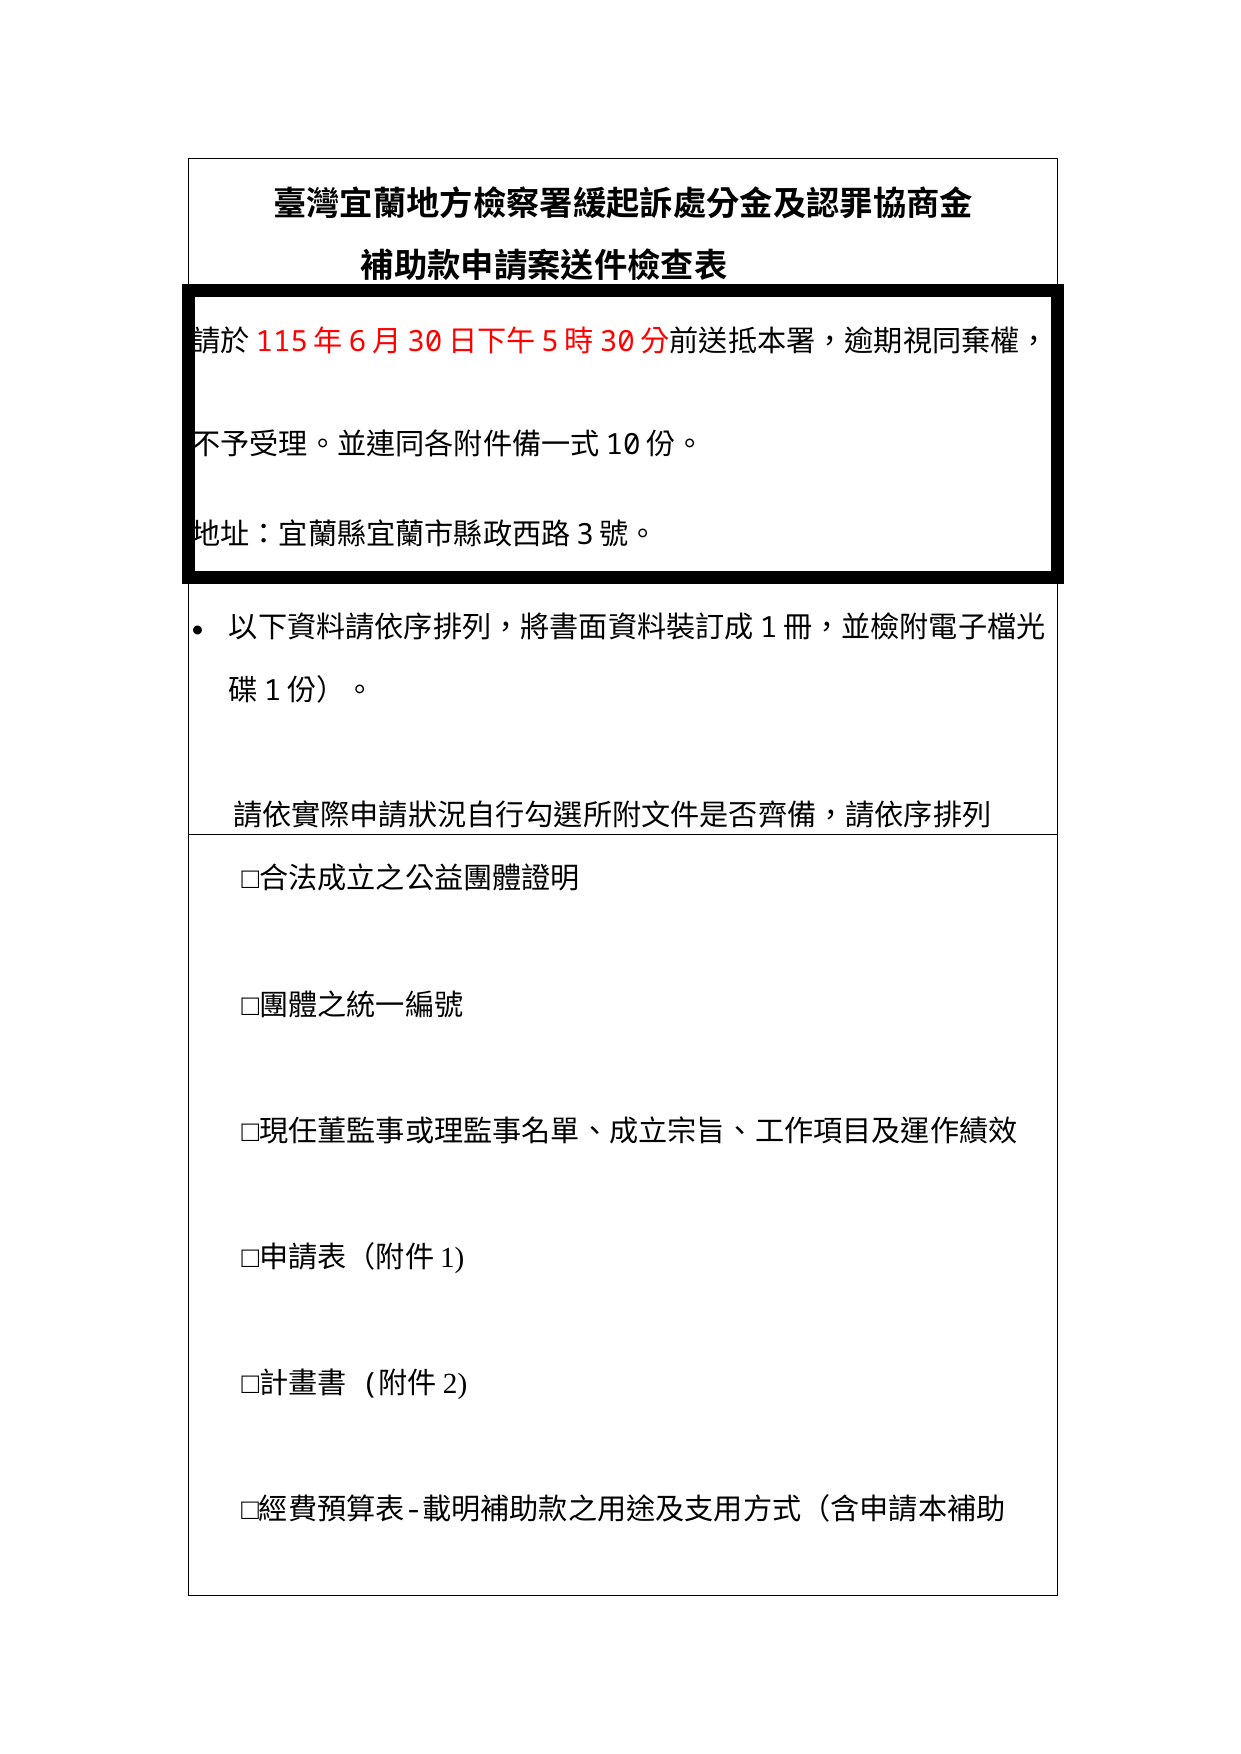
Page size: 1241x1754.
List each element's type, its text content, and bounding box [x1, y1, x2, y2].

table_cell 請於115年6月30日下午5時30分前送抵本署，逾期視同棄權，不予受理。並連同各附件備一式10份。 地址：宜蘭縣宜蘭市縣政西路3號。 [195, 297, 1051, 571]
table_cell □合法成立之公益團體證明 □團體之統一編號 □現任董監事或理監事名單、成立宗旨、工作項目及運作績效 □申請表（附件1) □計畫書 (附件2) □經費預算表-載明補助款之用途及支用方式（含申請本補助 [189, 835, 1057, 1595]
table_header 臺灣宜蘭地方檢察署緩起訴處分金及認罪協商金 補助款申請案送件檢查表 [189, 159, 1057, 284]
table_cell 以下資料請依序排列，將書面資料裝訂成1冊，並檢附電子檔光碟1份）。 請依實際申請狀況自行勾選所附文件是否齊備，請依序排列 [189, 584, 1057, 833]
